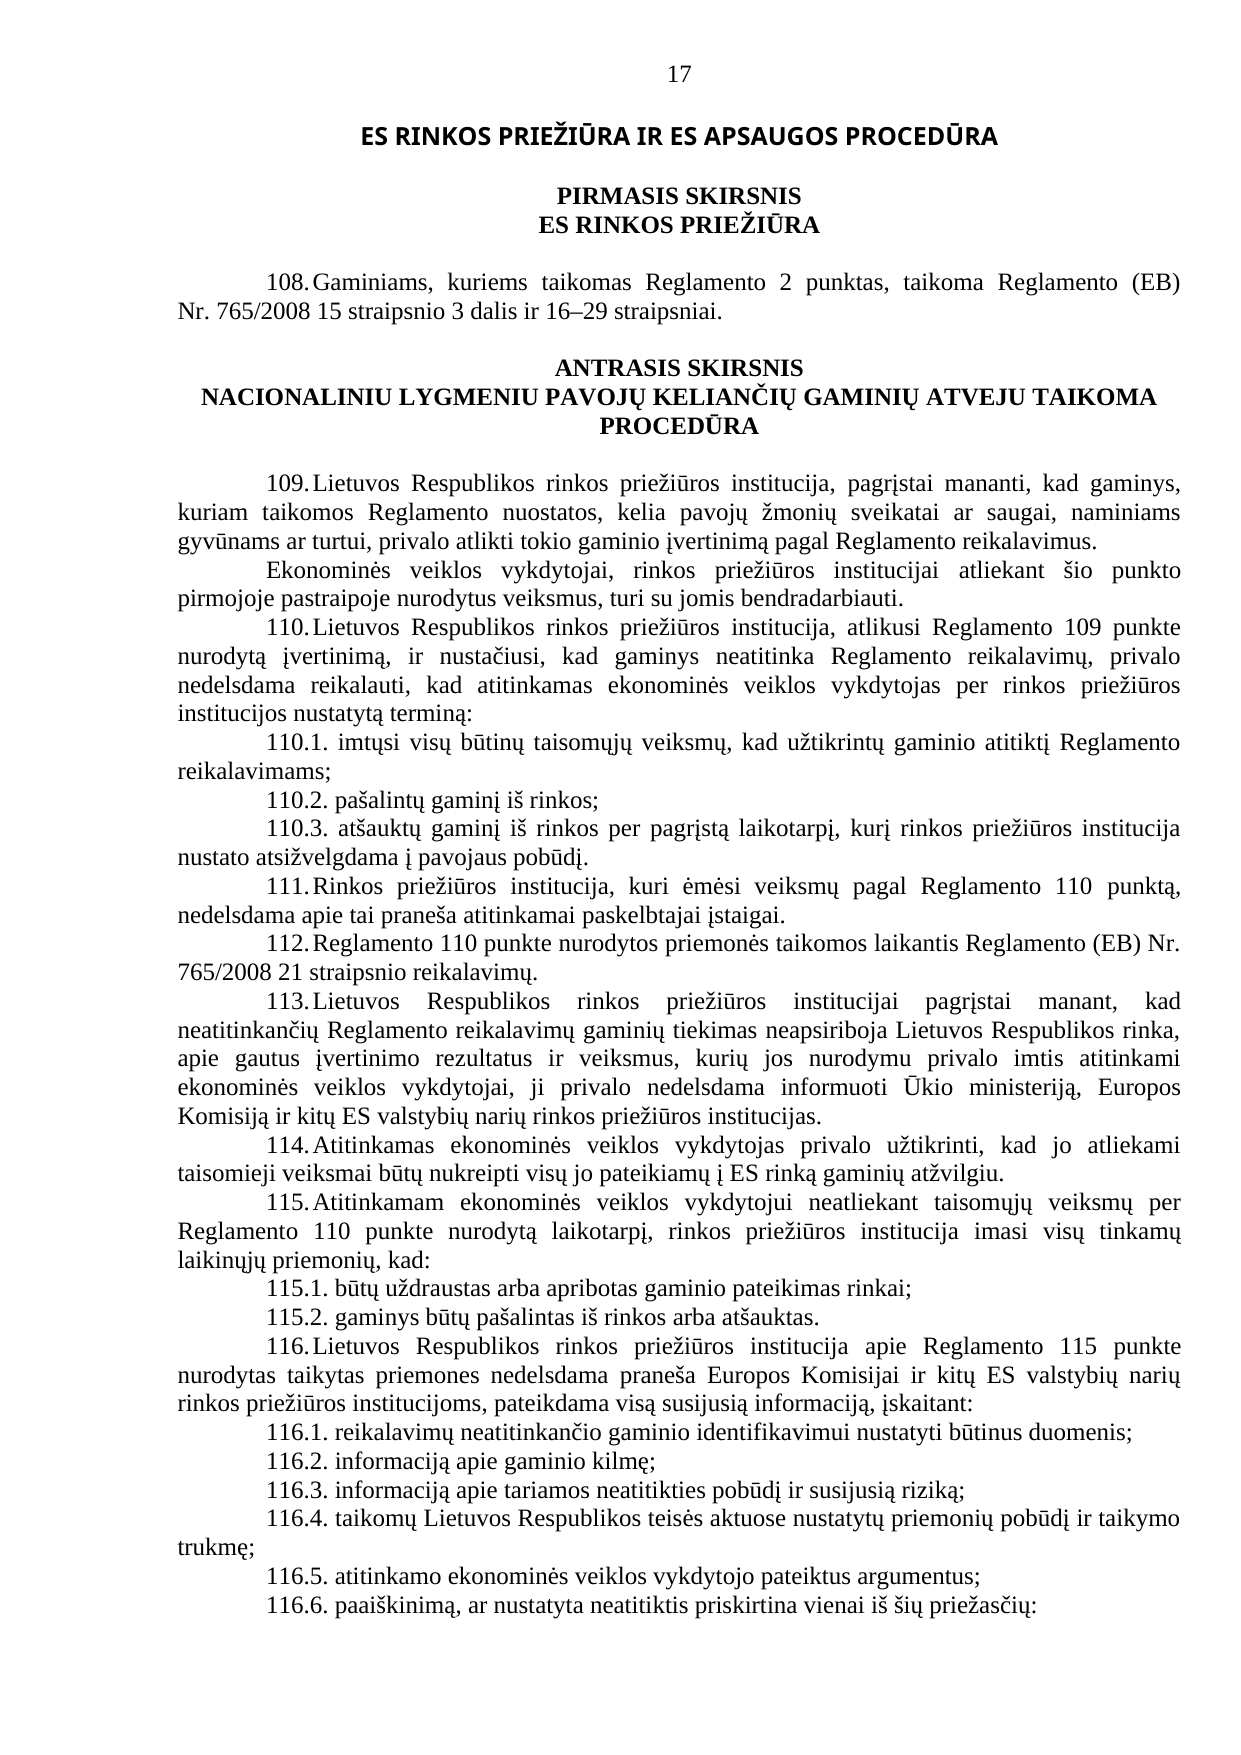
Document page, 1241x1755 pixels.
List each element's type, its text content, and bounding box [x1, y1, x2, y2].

text 111. Rinkos priežiūros institucija, kuri ėmėsi veiksmų pagal Reglamento 110 punktą, nedelsdama apie tai praneša atitinkamai paskelbtajai įstaigai. [177, 871, 1181, 928]
text Antrasis skirsnis [177, 353, 1181, 382]
text 116.5. atitinkamo ekonominės veiklos vykdytojo pateiktus argumentus; [177, 1561, 1181, 1590]
text 115.2. gaminys būtų pašalintas iš rinkos arba atšauktas. [177, 1302, 1181, 1331]
text 116.4. taikomų Lietuvos Respublikos teisės aktuose nustatytų priemonių pobūdį ir taikymo trukmę; [177, 1503, 1181, 1561]
text 116.1. reikalavimų neatitinkančio gaminio identifikavimui nustatyti būtinus duomenis; [177, 1417, 1181, 1446]
text Nacionaliniu lygmeniu pavojų keliančių gaminių atveju taikoma procedūra [177, 382, 1181, 440]
text 116.3. informaciją apie tariamos neatitikties pobūdį ir susijusią riziką; [177, 1475, 1181, 1503]
text 116. Lietuvos Respublikos rinkos priežiūros institucija apie Reglamento 115 punkte nurodytas taikytas priemones nedelsdama praneša Europos Komisijai ir kitų ES valstybių narių rinkos priežiūros institucijoms, pateikdama visą susijusią informaciją, įskaitant: [177, 1331, 1181, 1417]
text 110.2. pašalintų gaminį iš rinkos; [177, 785, 1181, 813]
text Pirmasis skirsnis [177, 181, 1181, 210]
text ES rinkos priežiūra [177, 210, 1181, 238]
text 110.3. atšauktų gaminį iš rinkos per pagrįstą laikotarpį, kurį rinkos priežiūros institucija nustato atsižvelgdama į pavojaus pobūdį. [177, 813, 1181, 871]
text 116.2. informaciją apie gaminio kilmę; [177, 1446, 1181, 1475]
text 115.1. būtų uždraustas arba apribotas gaminio pateikimas rinkai; [177, 1273, 1181, 1302]
text ES RINKOS PRIEŽIŪRA IR ES APSAUGOS PROCEDŪRA [177, 118, 1181, 152]
text 112. Reglamento 110 punkte nurodytos priemonės taikomos laikantis Reglamento (EB) Nr. 765/2008 21 straipsnio reikalavimų. [177, 928, 1181, 986]
text 113. Lietuvos Respublikos rinkos priežiūros institucijai pagrįstai manant, kad neatitinkančių Reglamento reikalavimų gaminių tiekimas neapsiriboja Lietuvos Respublikos rinka, apie gautus įvertinimo rezultatus ir veiksmus, kurių jos nurodymu privalo imtis atitinkami ekonominės veiklos vykdytojai, ji privalo nedelsdama informuoti Ūkio ministeriją, Europos Komisiją ir kitų ES valstybių narių rinkos priežiūros institucijas. [177, 986, 1181, 1130]
text 108. Gaminiams, kuriems taikomas Reglamento 2 punktas, taikoma Reglamento (EB) Nr. 765/2008 15 straipsnio 3 dalis ir 16–29 straipsniai. [177, 267, 1181, 325]
text 110.1. imtųsi visų būtinų taisomųjų veiksmų, kad užtikrintų gaminio atitiktį Reglamento reikalavimams; [177, 727, 1181, 785]
text Ekonominės veiklos vykdytojai, rinkos priežiūros institucijai atliekant šio punkto pirmojoje pastraipoje nurodytus veiksmus, turi su jomis bendradarbiauti. [177, 555, 1181, 612]
text 110. Lietuvos Respublikos rinkos priežiūros institucija, atlikusi Reglamento 109 punkte nurodytą įvertinimą, ir nustačiusi, kad gaminys neatitinka Reglamento reikalavimų, privalo nedelsdama reikalauti, kad atitinkamas ekonominės veiklos vykdytojas per rinkos priežiūros institucijos nustatytą terminą: [177, 612, 1181, 727]
text 115. Atitinkamam ekonominės veiklos vykdytojui neatliekant taisomųjų veiksmų per Reglamento 110 punkte nurodytą laikotarpį, rinkos priežiūros institucija imasi visų tinkamų laikinųjų priemonių, kad: [177, 1187, 1181, 1273]
text 109. Lietuvos Respublikos rinkos priežiūros institucija, pagrįstai mananti, kad gaminys, kuriam taikomos Reglamento nuostatos, kelia pavojų žmonių sveikatai ar saugai, naminiams gyvūnams ar turtui, privalo atlikti tokio gaminio įvertinimą pagal Reglamento reikalavimus. [177, 468, 1181, 555]
text 114. Atitinkamas ekonominės veiklos vykdytojas privalo užtikrinti, kad jo atliekami taisomieji veiksmai būtų nukreipti visų jo pateikiamų į ES rinką gaminių atžvilgiu. [177, 1130, 1181, 1187]
text 116.6. paaiškinimą, ar nustatyta neatitiktis priskirtina vienai iš šių priežasčių: [177, 1590, 1181, 1618]
